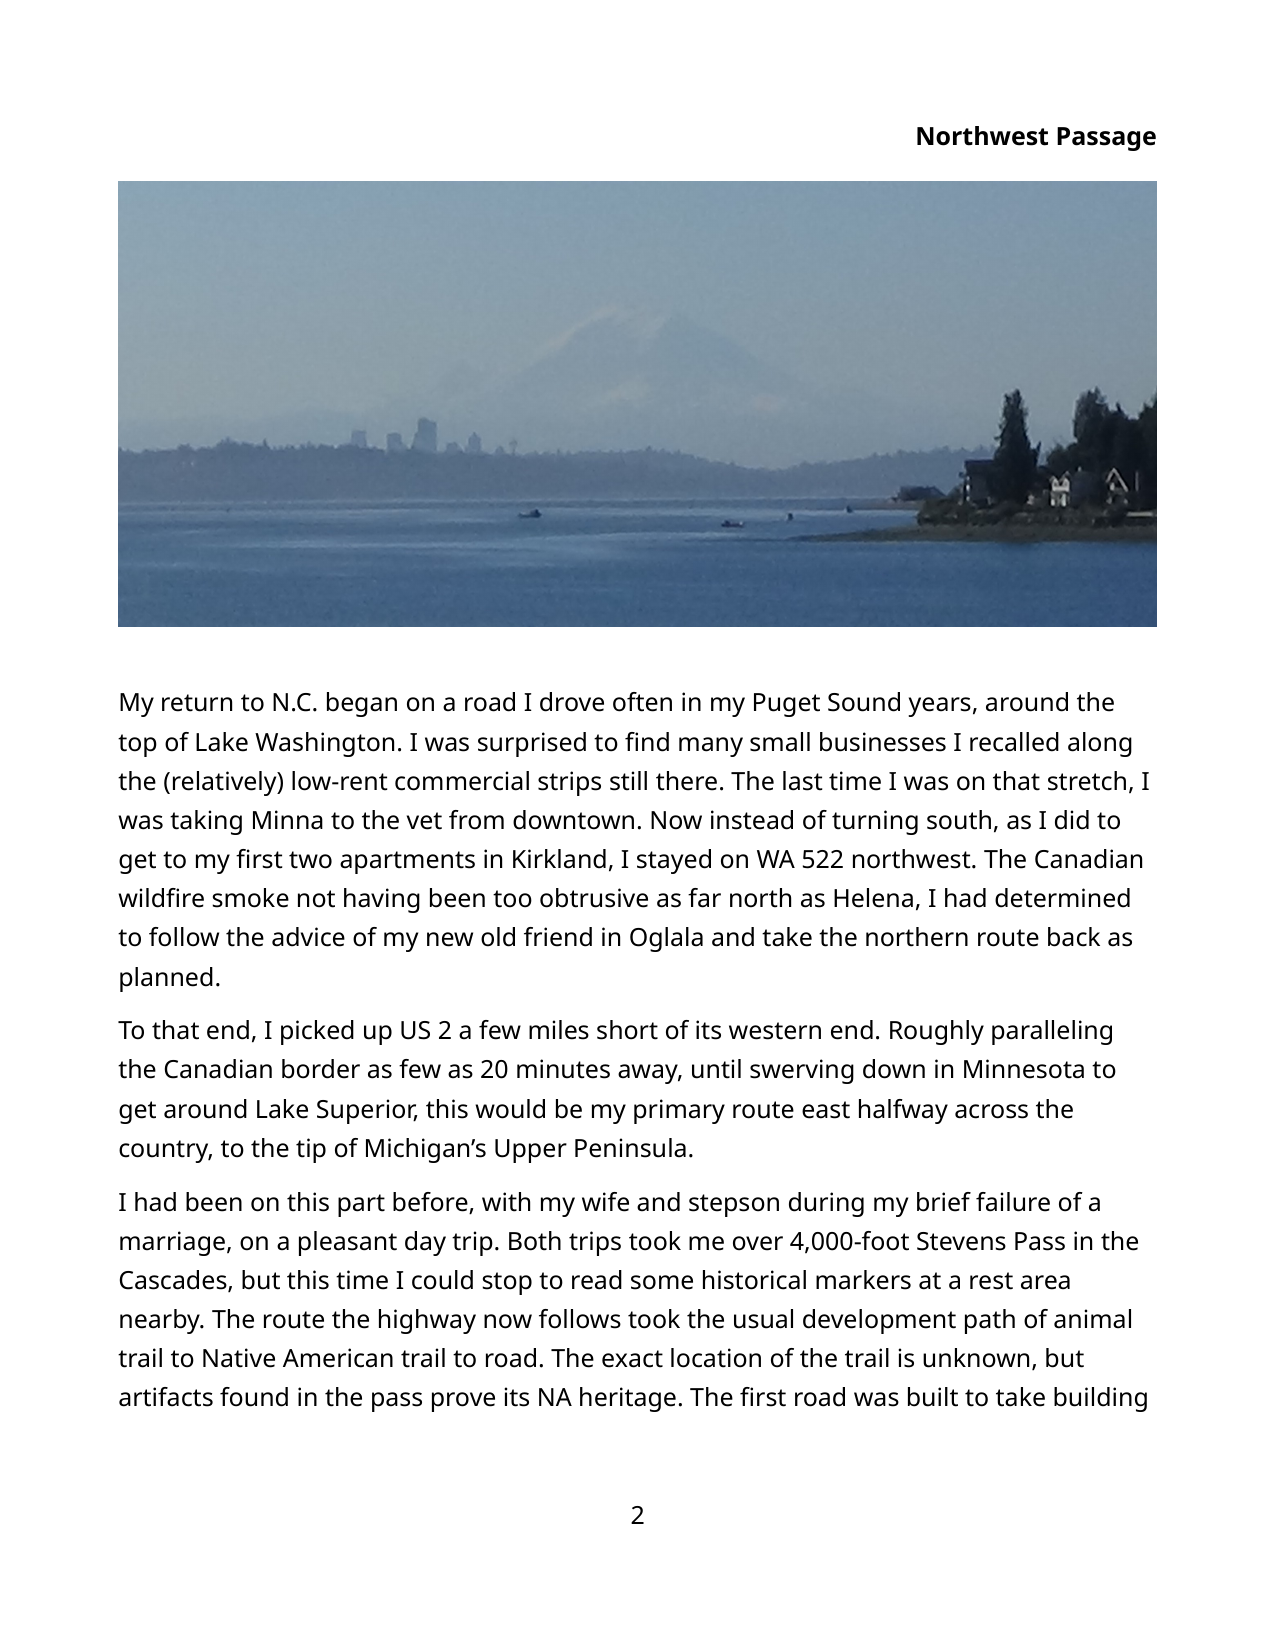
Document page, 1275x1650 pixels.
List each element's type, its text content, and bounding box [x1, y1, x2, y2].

picture [118, 181, 1157, 627]
text My return to N.C. began on a road I drove often in my Puget Sound years, around the top of Lake Washington. I was surprised to find many small businesses I recalled along the (relatively) low-rent commercial strips still there. The last time I was on that stretch, I was taking Minna to the vet from downtown. Now instead of turning south, as I did to get to my first two apartments in Kirkland, I stayed on WA 522 northwest. The Canadian wildfire smoke not having been too obtrusive as far north as Helena, I had determined to follow the advice of my new old friend in Oglala and take the northern route back as planned. [118, 685, 1157, 993]
text I had been on this part before, with my wife and stepson during my brief failure of a marriage, on a pleasant day trip. Both trips took me over 4,000-foot Stevens Pass in the Cascades, but this time I could stop to read some historical markers at a rest area nearby. The route the highway now follows took the usual development path of animal trail to Native American trail to road. The exact location of the trail is unknown, but artifacts found in the pass prove its NA heritage. The first road was built to take building [118, 1184, 1157, 1414]
text To that end, I picked up US 2 a few miles short of its western end. Roughly paralleling the Canadian border as few as 20 minutes away, until swerving down in Minnesota to get around Lake Superior, this would be my primary route east halfway across the country, to the tip of Michigan’s Upper Peninsula. [118, 1013, 1157, 1164]
